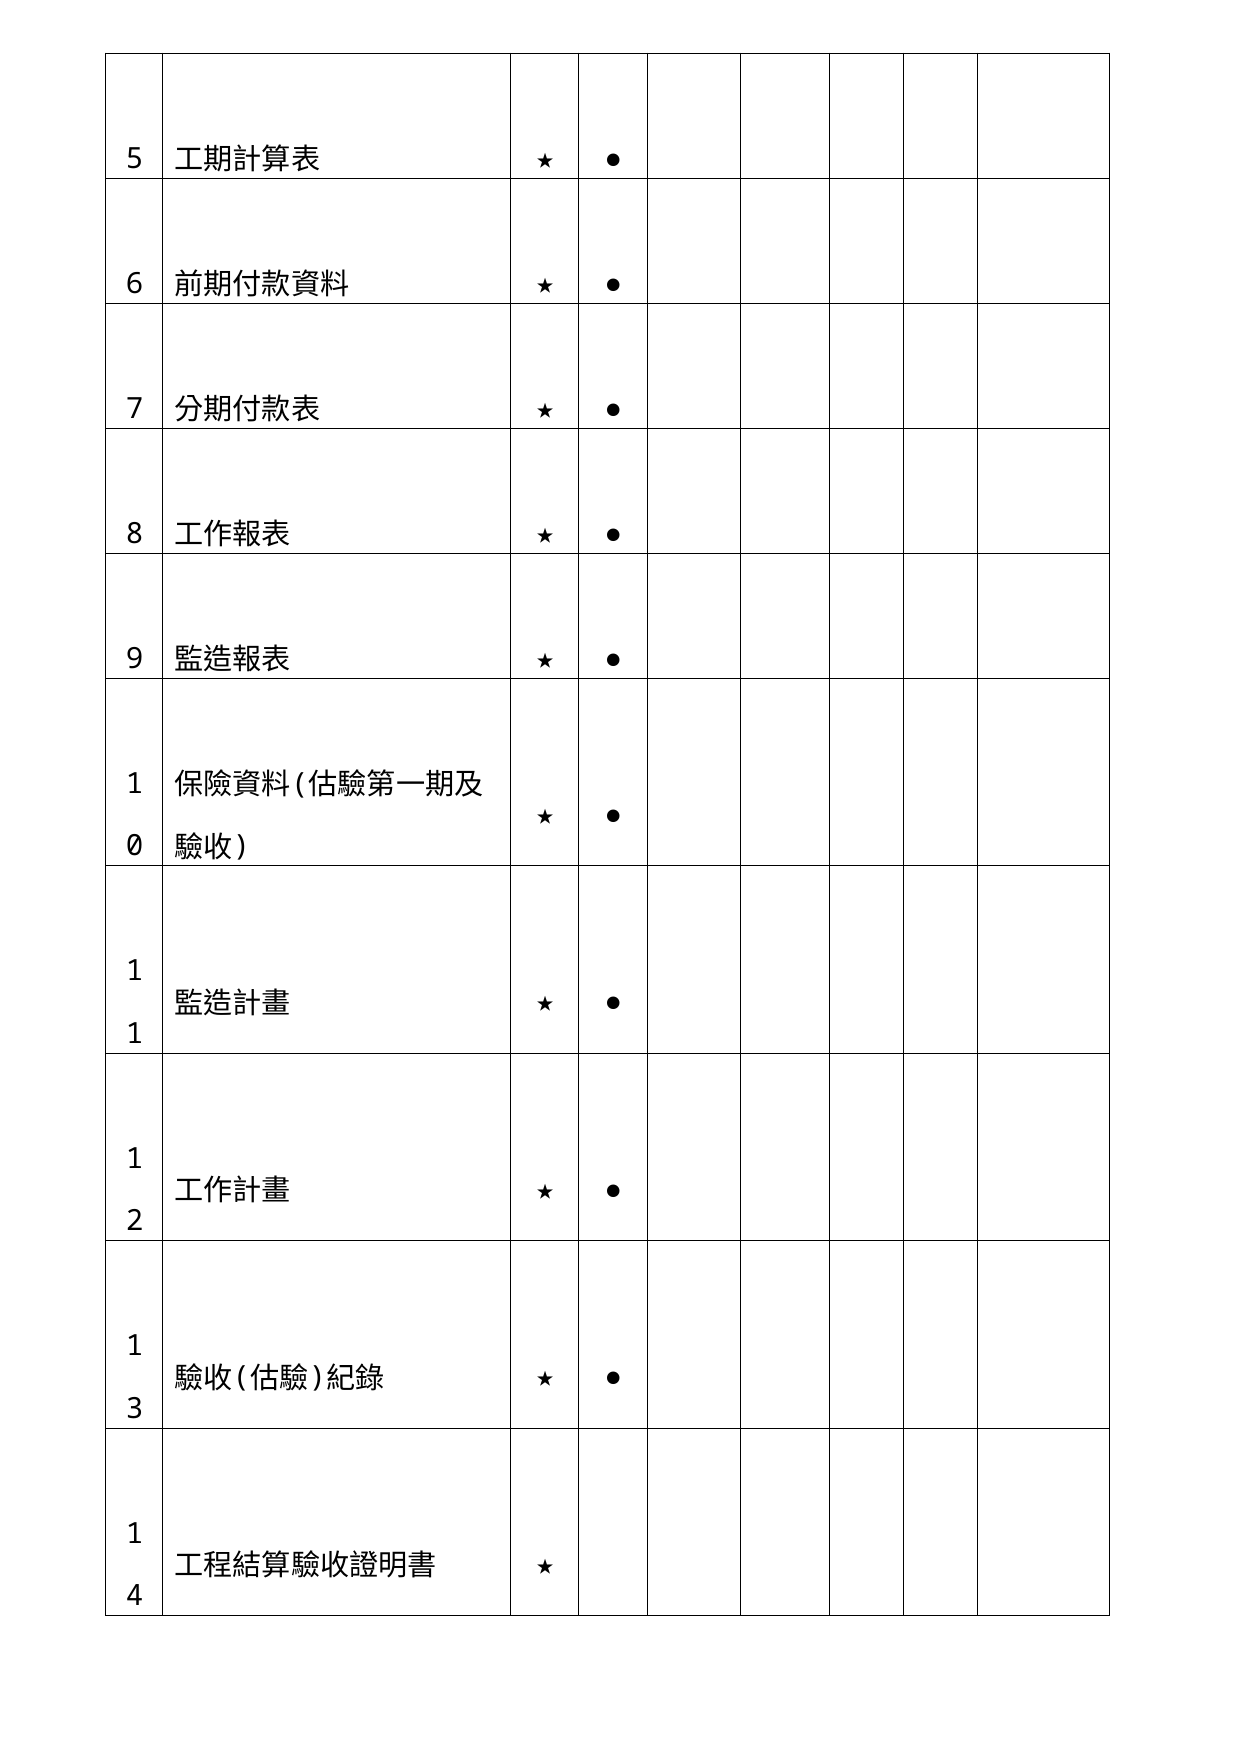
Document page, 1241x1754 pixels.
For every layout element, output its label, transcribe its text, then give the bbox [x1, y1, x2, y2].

table_cell [978, 1054, 1109, 1240]
table_cell 監造計畫 [163, 866, 510, 1053]
table_cell [741, 304, 829, 428]
table_cell [830, 1054, 903, 1240]
table_cell 13 [106, 1241, 162, 1428]
table_cell ★ [511, 1054, 578, 1240]
table_cell 9 [106, 554, 162, 678]
table_cell ★ [511, 179, 578, 303]
table_cell [648, 1241, 740, 1428]
table_cell [904, 54, 977, 178]
table_cell ★ [511, 866, 578, 1053]
table_cell [978, 429, 1109, 553]
table_cell ★ [511, 679, 578, 865]
table_cell [904, 304, 977, 428]
table_cell ● [579, 179, 647, 303]
table_cell 12 [106, 1054, 162, 1240]
table_cell 監造報表 [163, 554, 510, 678]
table_cell [648, 1054, 740, 1240]
table_cell [648, 179, 740, 303]
table_cell ● [579, 866, 647, 1053]
table_cell [904, 1241, 977, 1428]
table_cell [904, 866, 977, 1053]
table_cell ● [579, 54, 647, 178]
table_cell [741, 554, 829, 678]
table_cell [830, 1241, 903, 1428]
table_cell [830, 1429, 903, 1615]
table_cell 8 [106, 429, 162, 553]
table_cell [904, 679, 977, 865]
table_cell 14 [106, 1429, 162, 1615]
table_cell [648, 554, 740, 678]
table_cell 10 [106, 679, 162, 865]
table_cell 保險資料(估驗第一期及驗收) [163, 679, 510, 865]
table_cell 7 [106, 304, 162, 428]
table_cell [741, 1429, 829, 1615]
table_cell [741, 1241, 829, 1428]
table_cell ● [579, 1054, 647, 1240]
table_cell 前期付款資料 [163, 179, 510, 303]
table_cell [648, 1429, 740, 1615]
table_cell ★ [511, 54, 578, 178]
table_cell ● [579, 429, 647, 553]
table_cell ● [579, 679, 647, 865]
table_cell ★ [511, 304, 578, 428]
table_cell 驗收(估驗)紀錄 [163, 1241, 510, 1428]
table_cell [978, 866, 1109, 1053]
table_cell [579, 1429, 647, 1615]
table_cell [741, 866, 829, 1053]
table_cell [978, 554, 1109, 678]
table_cell 工期計算表 [163, 54, 510, 178]
table_cell [741, 679, 829, 865]
table_cell [648, 679, 740, 865]
table_cell [978, 304, 1109, 428]
table_cell [648, 866, 740, 1053]
table_cell [978, 54, 1109, 178]
table_cell [830, 429, 903, 553]
table_cell ★ [511, 1429, 578, 1615]
table_cell [830, 179, 903, 303]
table_cell [830, 866, 903, 1053]
table_cell [904, 1429, 977, 1615]
table_cell ● [579, 304, 647, 428]
table_cell 11 [106, 866, 162, 1053]
table_cell [978, 1241, 1109, 1428]
table_cell [904, 429, 977, 553]
table_cell [741, 179, 829, 303]
table_cell [978, 179, 1109, 303]
table_cell ★ [511, 1241, 578, 1428]
table_cell 工程結算驗收證明書 [163, 1429, 510, 1615]
table_cell [830, 54, 903, 178]
table_cell 工作計畫 [163, 1054, 510, 1240]
table_cell [904, 179, 977, 303]
table_cell ★ [511, 429, 578, 553]
table_cell 分期付款表 [163, 304, 510, 428]
table_cell [978, 679, 1109, 865]
table_cell [648, 54, 740, 178]
table_cell [648, 429, 740, 553]
table_cell ★ [511, 554, 578, 678]
table_cell [741, 54, 829, 178]
table_cell [741, 1054, 829, 1240]
table_cell ● [579, 554, 647, 678]
table_cell 5 [106, 54, 162, 178]
table_cell [904, 1054, 977, 1240]
table_cell 6 [106, 179, 162, 303]
table_cell [978, 1429, 1109, 1615]
table_cell [648, 304, 740, 428]
table_cell [830, 554, 903, 678]
table_cell ● [579, 1241, 647, 1428]
table_cell [830, 304, 903, 428]
table_cell [830, 679, 903, 865]
table_cell [904, 554, 977, 678]
table_cell [741, 429, 829, 553]
table_cell 工作報表 [163, 429, 510, 553]
